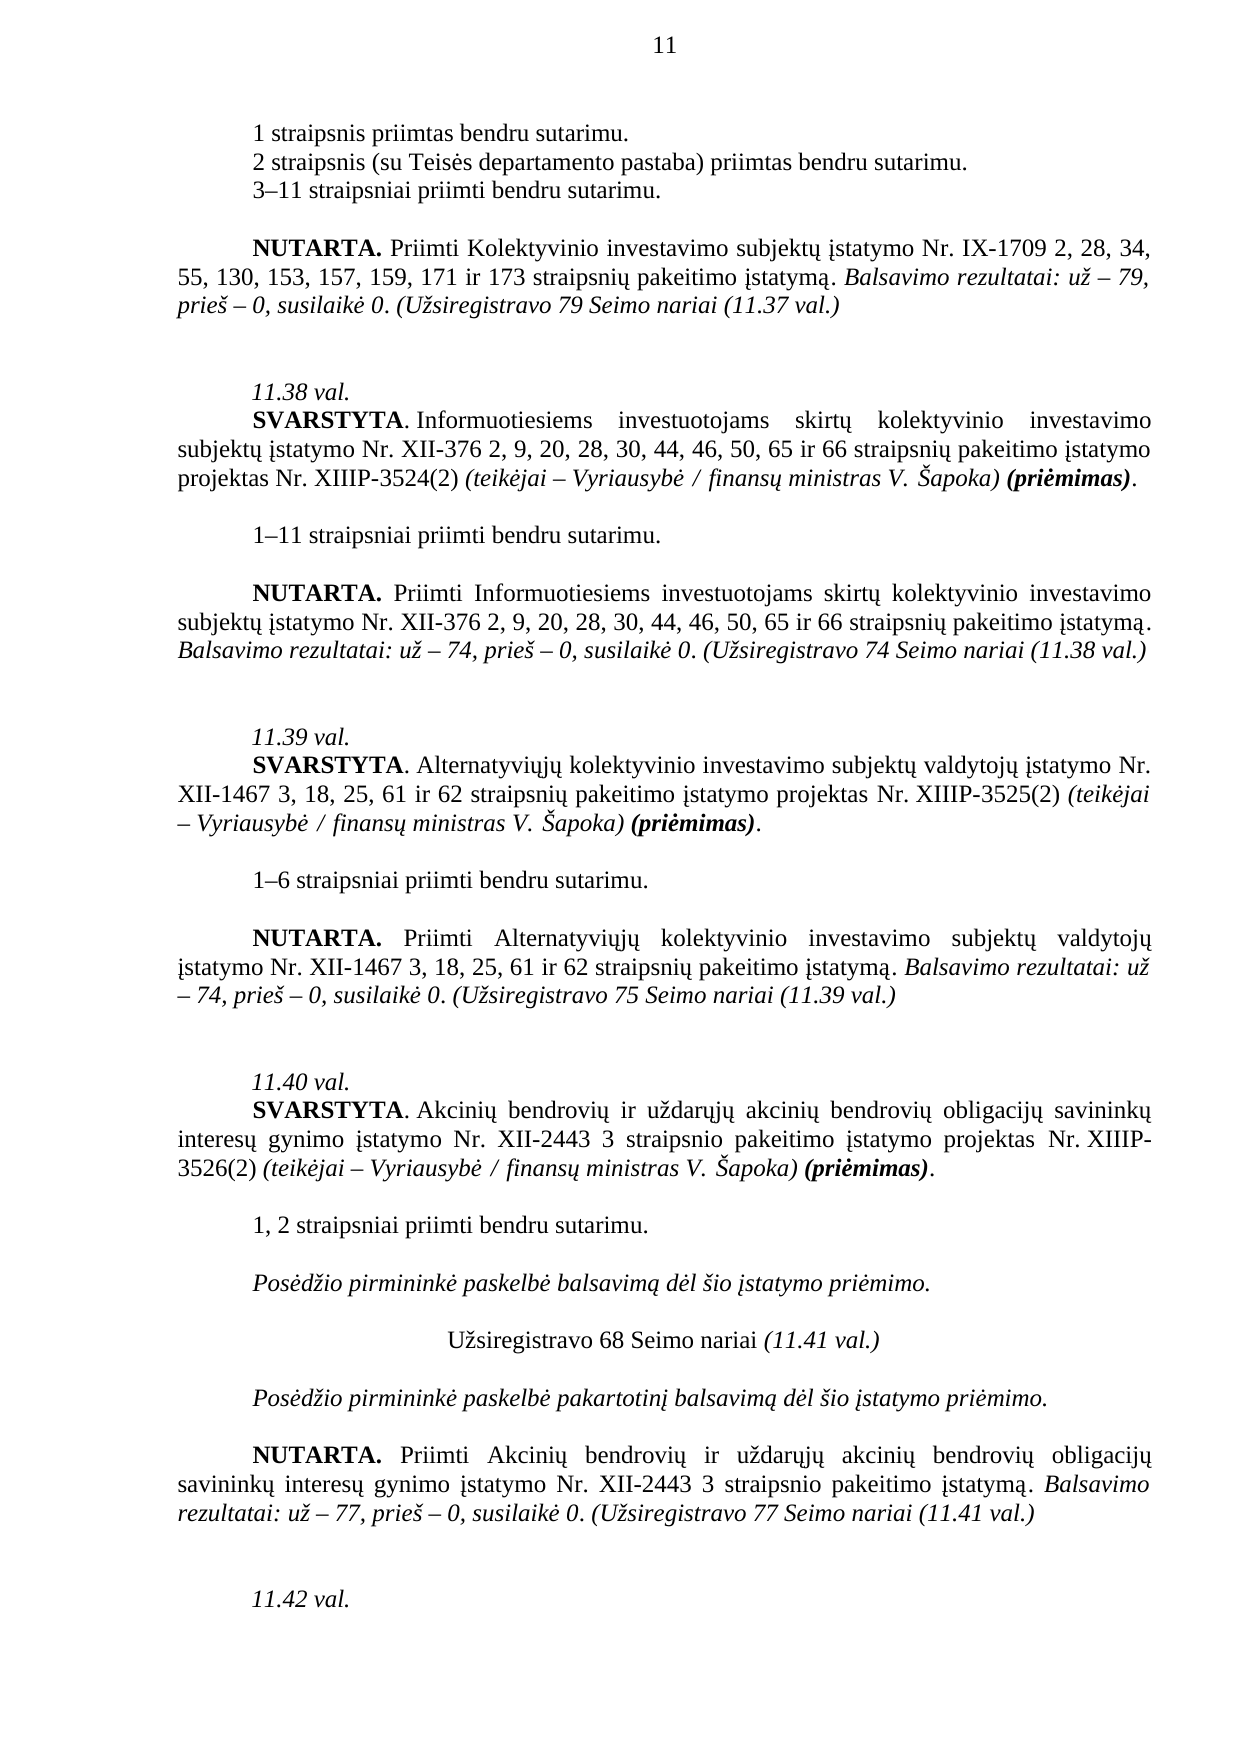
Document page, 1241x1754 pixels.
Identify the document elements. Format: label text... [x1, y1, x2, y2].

text Posėdžio pirmininkė paskelbė balsavimą dėl šio įstatymo priėmimo. [177, 1268, 1152, 1297]
text NUTARTA. Priimti Alternatyviųjų kolektyvinio investavimo subjektų valdytojų įstatymo Nr. XII-1467 3, 18, 25, 61 ir 62 straipsnių pakeitimo įstatymą. Balsavimo rezultatai: už – 74, prieš – 0, susilaikė 0. (Užsiregistravo 75 Seimo nariai (11.39 val.) [177, 923, 1152, 1009]
text NUTARTA. Priimti Kolektyvinio investavimo subjektų įstatymo Nr. IX-1709 2, 28, 34, 55, 130, 153, 157, 159, 171 ir 173 straipsnių pakeitimo įstatymą. Balsavimo rezultatai: už – 79, prieš – 0, susilaikė 0. (Užsiregistravo 79 Seimo nariai (11.37 val.) [177, 233, 1152, 319]
text Posėdžio pirmininkė paskelbė pakartotinį balsavimą dėl šio įstatymo priėmimo. [177, 1383, 1152, 1412]
text 11.40 val. [177, 1067, 1152, 1096]
text 3–11 straipsniai priimti bendru sutarimu. [177, 176, 1152, 204]
text Užsiregistravo 68 Seimo nariai (11.41 val.) [177, 1326, 1152, 1354]
text 11.42 val. [177, 1584, 1152, 1613]
text 1–11 straipsniai priimti bendru sutarimu. [177, 521, 1152, 549]
text 1, 2 straipsniai priimti bendru sutarimu. [177, 1211, 1152, 1239]
text 11.39 val. [177, 722, 1152, 751]
text NUTARTA. Priimti Informuotiesiems investuotojams skirtų kolektyvinio investavimo subjektų įstatymo Nr. XII-376 2, 9, 20, 28, 30, 44, 46, 50, 65 ir 66 straipsnių pakeitimo įstatymą. Balsavimo rezultatai: už – 74, prieš – 0, susilaikė 0. (Užsiregistravo 74 Seimo nariai (11.38 val.) [177, 578, 1152, 664]
text 2 straipsnis (su Teisės departamento pastaba) priimtas bendru sutarimu. [177, 147, 1152, 176]
text SVARSTYTA. Alternatyviųjų kolektyvinio investavimo subjektų valdytojų įstatymo Nr. XII-1467 3, 18, 25, 61 ir 62 straipsnių pakeitimo įstatymo projektas Nr. XIIIP-3525(2) (teikėjai – Vyriausybė / finansų ministras V. Šapoka) (priėmimas). [177, 751, 1152, 837]
text 1–6 straipsniai priimti bendru sutarimu. [177, 866, 1152, 894]
text NUTARTA. Priimti Akcinių bendrovių ir uždarųjų akcinių bendrovių obligacijų savininkų interesų gynimo įstatymo Nr. XII-2443 3 straipsnio pakeitimo įstatymą. Balsavimo rezultatai: už – 77, prieš – 0, susilaikė 0. (Užsiregistravo 77 Seimo nariai (11.41 val.) [177, 1441, 1152, 1527]
text 1 straipsnis priimtas bendru sutarimu. [177, 118, 1152, 147]
text 11.38 val. [177, 377, 1152, 406]
text SVARSTYTA. Akcinių bendrovių ir uždarųjų akcinių bendrovių obligacijų savininkų interesų gynimo įstatymo Nr. XII-2443 3 straipsnio pakeitimo įstatymo projektas Nr. XIIIP-3526(2) (teikėjai – Vyriausybė / finansų ministras V. Šapoka) (priėmimas). [177, 1096, 1152, 1182]
text SVARSTYTA. Informuotiesiems investuotojams skirtų kolektyvinio investavimo subjektų įstatymo Nr. XII-376 2, 9, 20, 28, 30, 44, 46, 50, 65 ir 66 straipsnių pakeitimo įstatymo projektas Nr. XIIIP-3524(2) (teikėjai – Vyriausybė / finansų ministras V. Šapoka) (priėmimas). [177, 406, 1152, 492]
